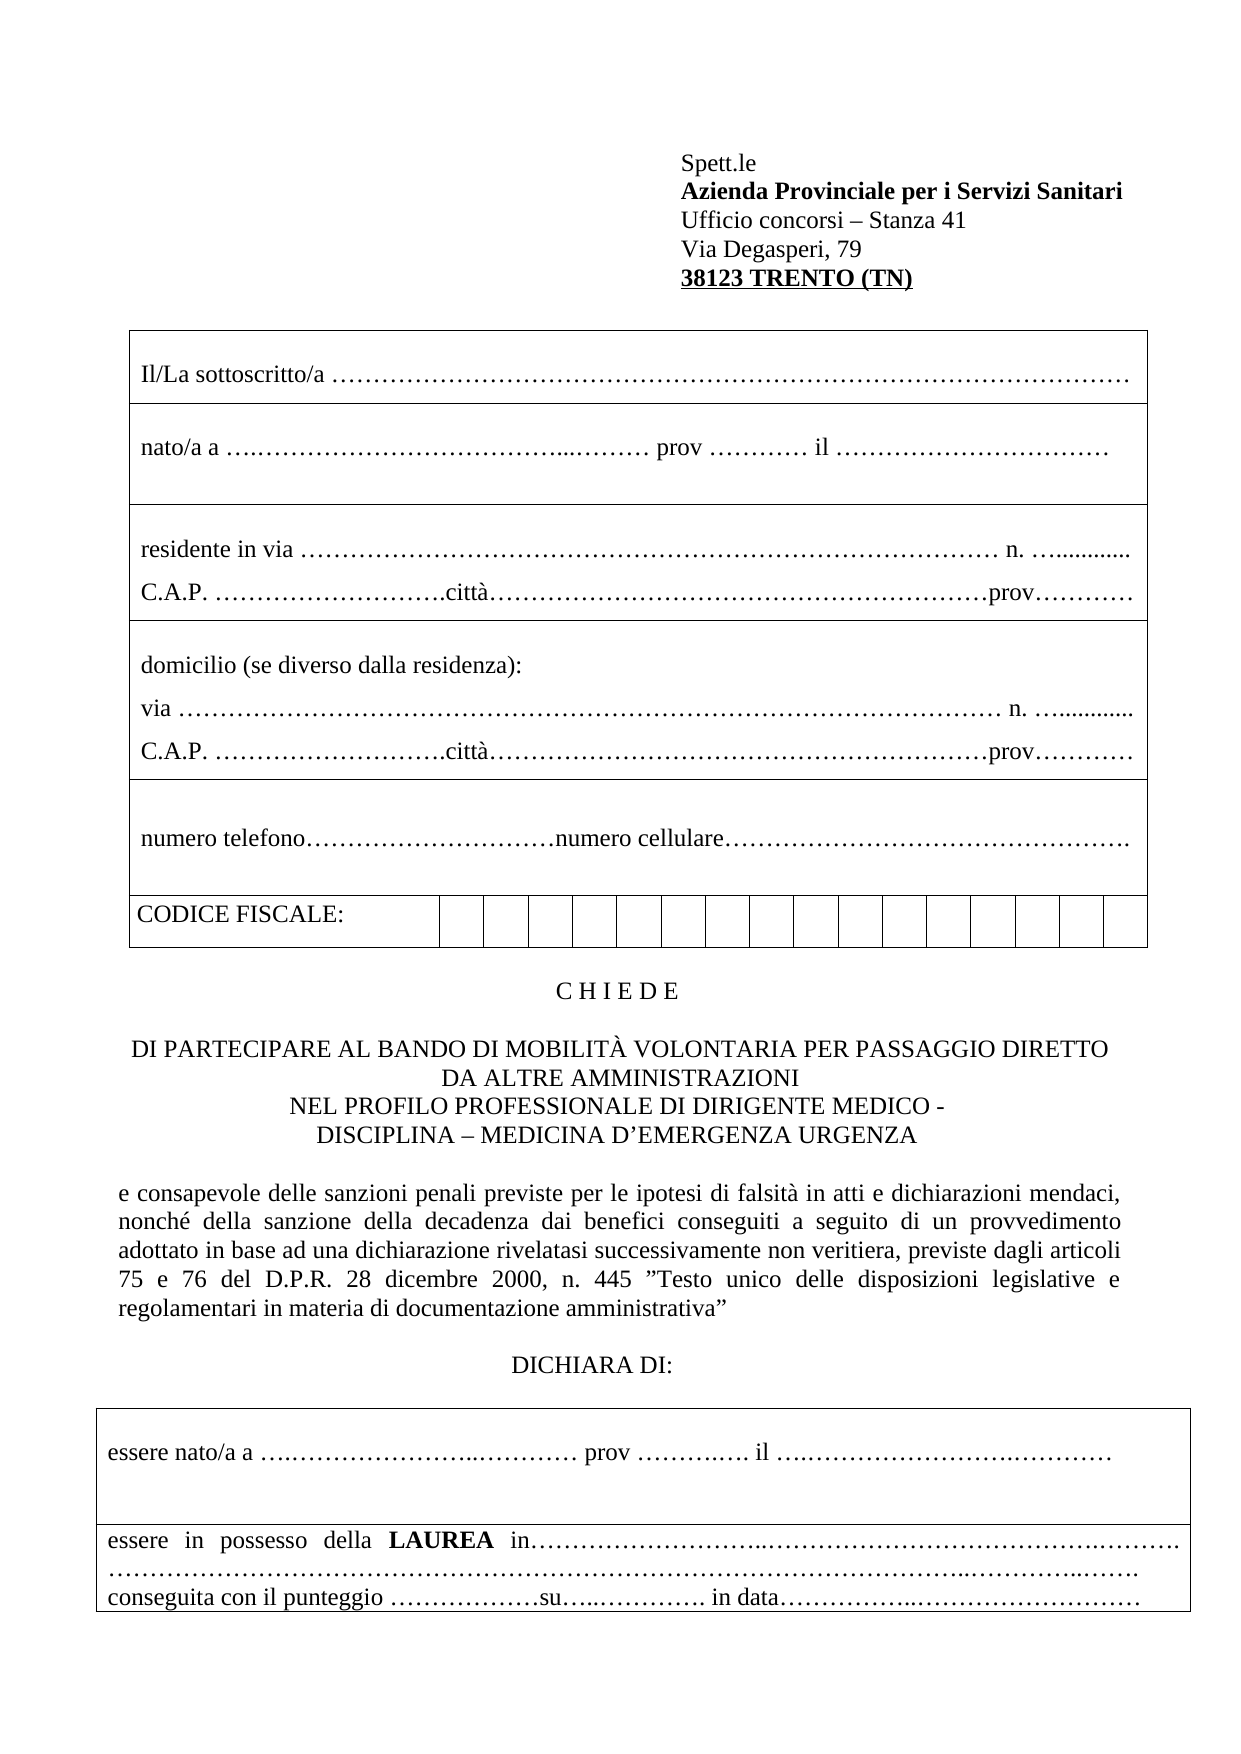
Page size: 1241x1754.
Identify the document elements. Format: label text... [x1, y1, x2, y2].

text DI PARTECIPARE AL BANDO DI MOBILITÀ VOLONTARIA PER PASSAGGIO DIRETTO DA ALTRE AMMINISTRAZIONI [118, 1034, 1122, 1091]
table_cell [484, 896, 528, 947]
text DICHIARA DI: [62, 1350, 1122, 1379]
table_cell CODICE FISCALE: [130, 896, 439, 947]
text Spett.le [607, 148, 1122, 176]
text 38123 TRENTO (TN) [681, 263, 1122, 291]
text C H I E D E [118, 976, 1122, 1005]
table_cell [1104, 896, 1147, 947]
table_cell [971, 896, 1015, 947]
table_cell [1060, 896, 1103, 947]
table_cell [839, 896, 882, 947]
table_cell numero telefono…………………………numero cellulare…………………………………………. [130, 780, 1147, 895]
text DISCIPLINA – MEDICINA D’EMERGENZA URGENZA [118, 1120, 1122, 1149]
table_cell [750, 896, 793, 947]
table_cell [73, 1524, 96, 1611]
table_header essere nato/a a ….…………………..………… prov ……….…. il ….…………………….………… [97, 1409, 1190, 1524]
table_cell [529, 896, 572, 947]
table_cell domicilio (se diverso dalla residenza): via ……………………………………………………………………………………… n. …............ C.A.P. ……………………….città……………………………………………………prov………… [130, 621, 1147, 779]
table_cell [706, 896, 749, 947]
table_cell essere in possesso della LAUREA in………………………..………………………………….………. …………………………………………………………………………………………..…………..……. conseguita con il punteggio ………………su…..…………. in data……………..……………………… [97, 1525, 1190, 1611]
text Via Degasperi, 79 [681, 234, 1122, 263]
table_cell [883, 896, 926, 947]
table_cell [794, 896, 838, 947]
table_cell [927, 896, 970, 947]
text Ufficio concorsi – Stanza 41 [681, 205, 1122, 234]
text Azienda Provinciale per i Servizi Sanitari [681, 176, 1131, 205]
table_header [73, 1408, 96, 1524]
table_cell [440, 896, 483, 947]
table_cell [573, 896, 616, 947]
table_cell [1016, 896, 1059, 947]
table_header Il/La sottoscritto/a …………………………………………………………………………………… [130, 331, 1147, 402]
text NEL PROFILO PROFESSIONALE DI DIRIGENTE MEDICO - [118, 1091, 1122, 1120]
text e consapevole delle sanzioni penali previste per le ipotesi di falsità in atti e dichiarazioni mendaci, nonché della sanzione della decadenza dai benefici conseguiti a seguito di un provvedimento adottato in base ad una dichiarazione rivelatasi successivamente non veritiera, previste dagli articoli 75 e 76 del D.P.R. 28 dicembre 2000, n. 445 ”Testo unico delle disposizioni legislative e regolamentari in materia di documentazione amministrativa” [118, 1178, 1122, 1321]
table_cell nato/a a ….………………………………...……… prov ………… il …………………………… [130, 404, 1147, 504]
table_cell residente in via ………………………………………………………………………… n. …............ C.A.P. ……………………….città……………………………………………………prov………… [130, 505, 1147, 620]
table_cell [662, 896, 705, 947]
table_cell [617, 896, 661, 947]
